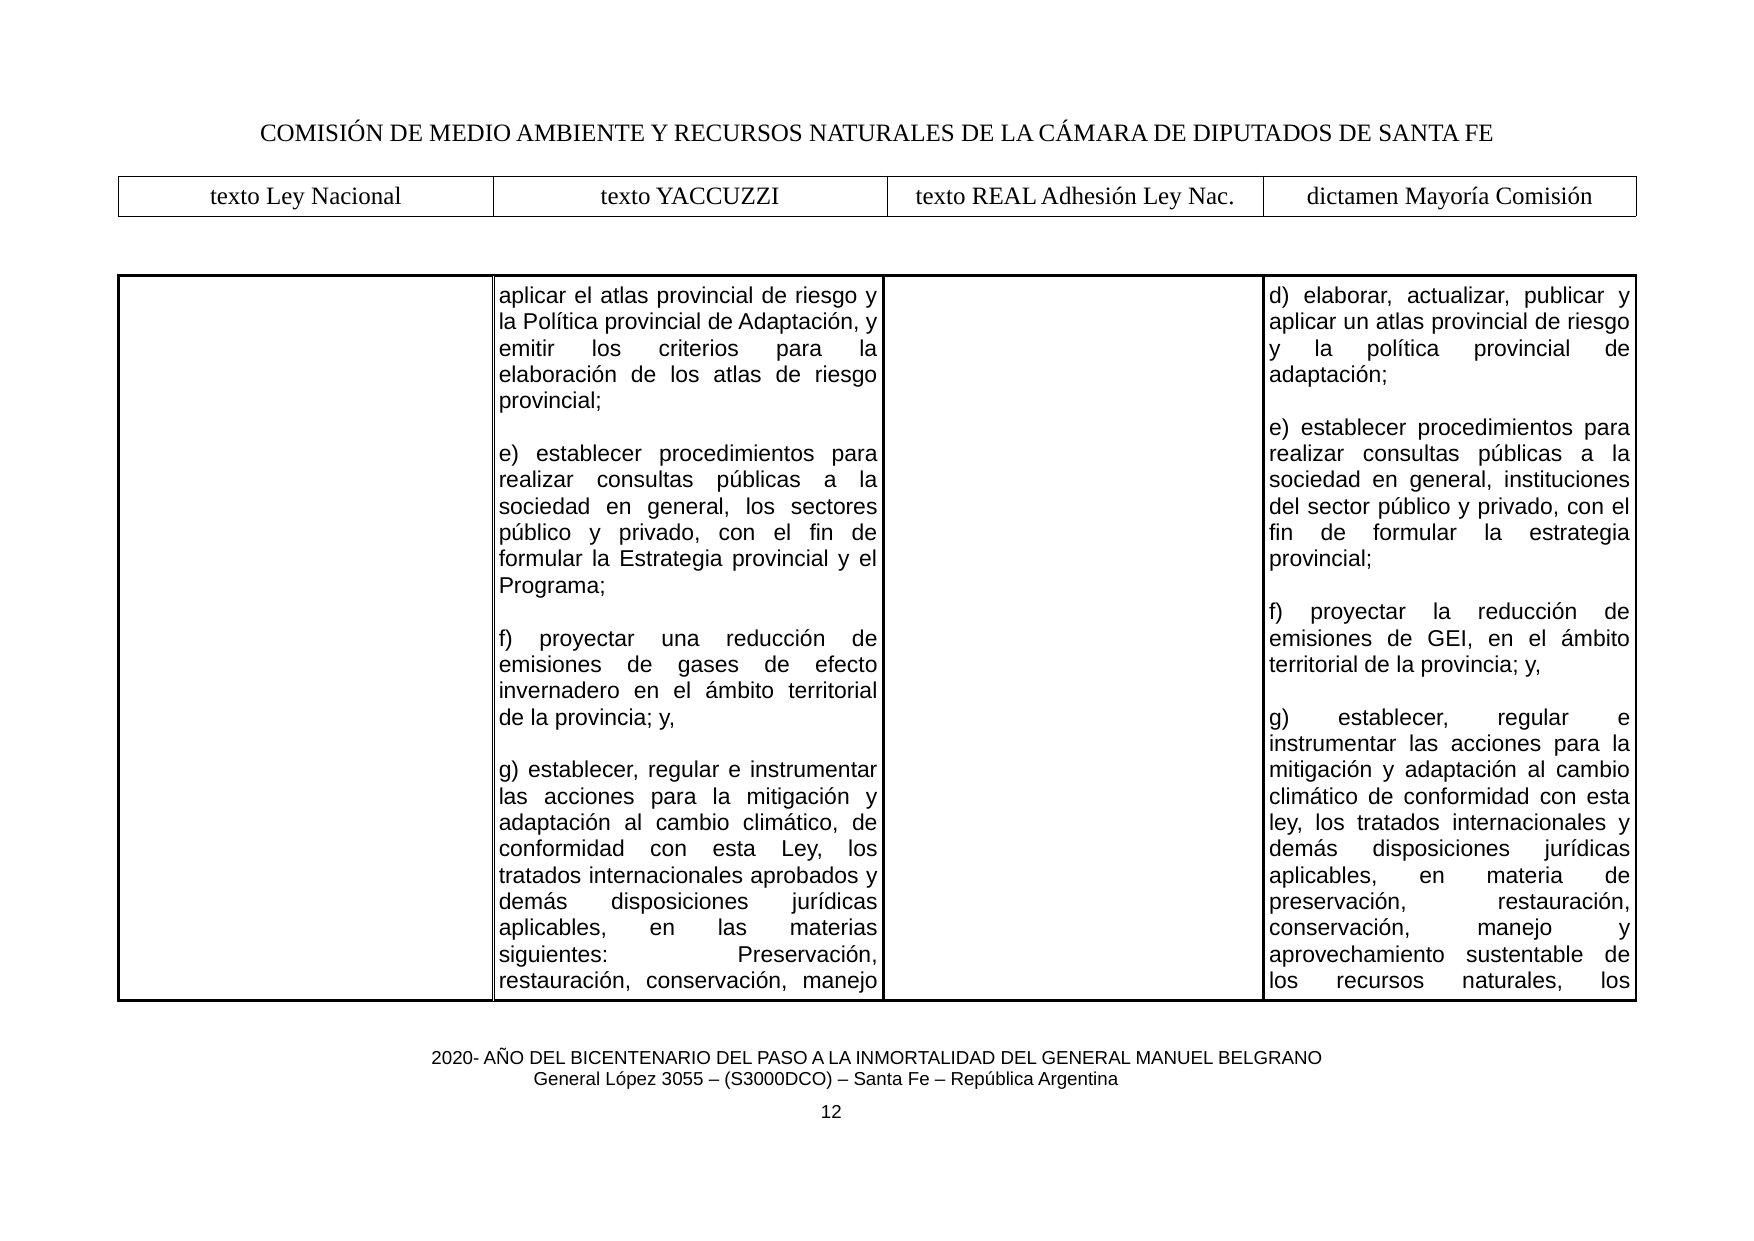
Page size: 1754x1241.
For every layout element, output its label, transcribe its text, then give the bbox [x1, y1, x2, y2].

table_cell d) elaborar, actualizar, publicar y aplicar un atlas provincial de riesgo y la política provincial de adaptación; e) establecer procedimientos para realizar consultas públicas a la sociedad en general, instituciones del sector público y privado, con el fin de formular la estrategia provincial; f) proyectar la reducción de emisiones de GEI, en el ámbito territorial de la provincia; y, g) establecer, regular e instrumentar las acciones para la mitigación y adaptación al cambio climático de conformidad con esta ley, los tratados internacionales y demás disposiciones jurídicas aplicables, en materia de preservación, restauración, conservación, manejo y aprovechamiento sustentable de los recursos naturales, los [1265, 277, 1635, 999]
table_cell [885, 277, 1262, 999]
table_cell aplicar el atlas provincial de riesgo y la Política provincial de Adaptación, y emitir los criterios para la elaboración de los atlas de riesgo provincial; e) establecer procedimientos para realizar consultas públicas a la sociedad en general, los sectores público y privado, con el fin de formular la Estrategia provincial y el Programa; f) proyectar una reducción de emisiones de gases de efecto invernadero en el ámbito territorial de la provincia; y, g) establecer, regular e instrumentar las acciones para la mitigación y adaptación al cambio climático, de conformidad con esta Ley, los tratados internacionales aprobados y demás disposiciones jurídicas aplicables, en las materias siguientes: Preservación, restauración, conservación, manejo [495, 277, 882, 999]
table_cell [120, 277, 492, 999]
